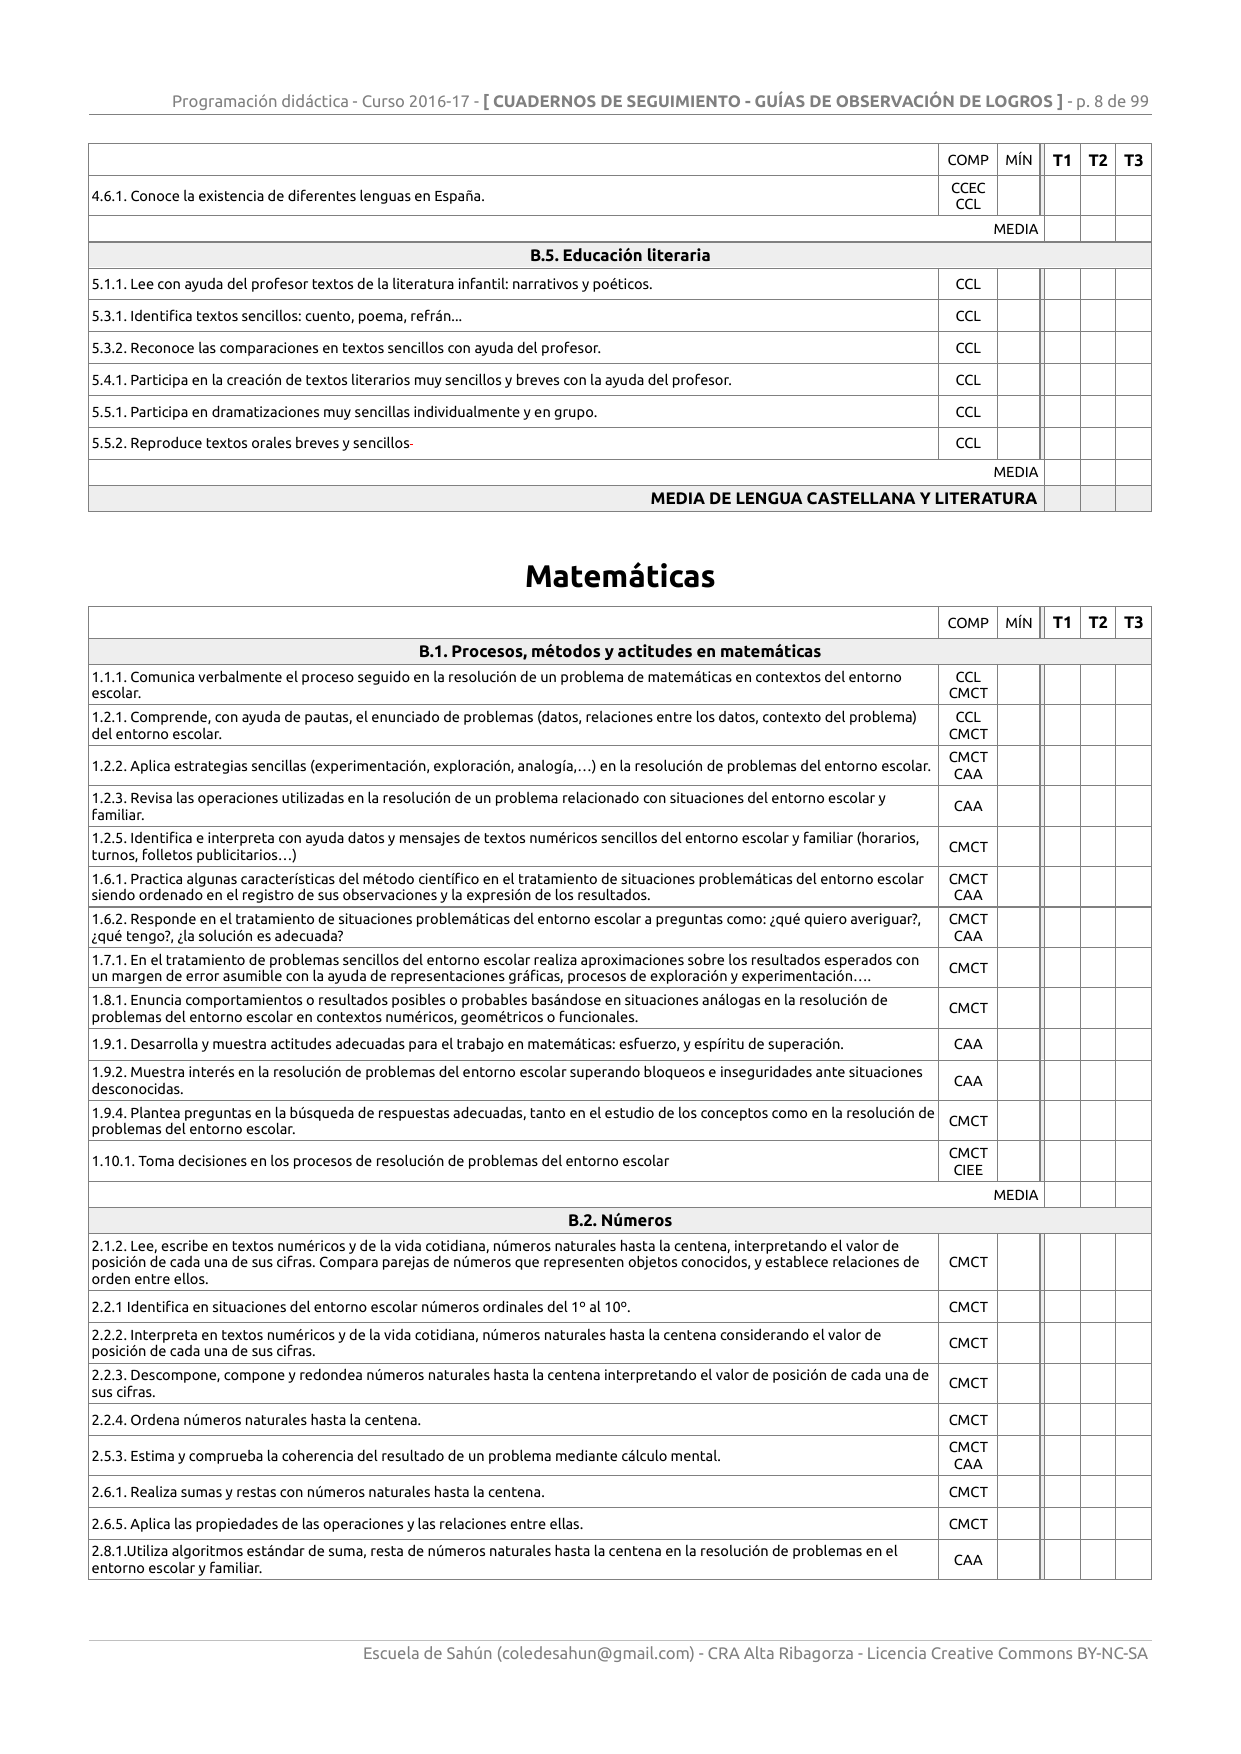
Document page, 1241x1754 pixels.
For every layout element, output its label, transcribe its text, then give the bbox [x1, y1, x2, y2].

table_cell [1081, 1323, 1115, 1362]
table_cell [1081, 1061, 1115, 1100]
table_cell [1081, 1141, 1115, 1181]
table_cell [1081, 486, 1115, 511]
table_header MÍN [998, 607, 1039, 638]
table_cell CCL CMCT [939, 665, 997, 704]
table_cell B.2. Números [89, 1208, 1151, 1233]
table_cell [1116, 908, 1151, 947]
table_cell 1.9.1. Desarrolla y muestra actitudes adecuadas para el trabajo en matemáticas: esfuerzo, y espíritu de superación. [89, 1029, 938, 1059]
table_cell [1081, 1540, 1115, 1579]
table_cell 5.5.2. Reproduce textos orales breves y sencillos [89, 428, 938, 459]
table_cell [998, 705, 1039, 745]
table_header T2 [1081, 144, 1115, 175]
table_cell [998, 1508, 1039, 1539]
table_header COMP [939, 607, 997, 638]
table_cell [1116, 176, 1151, 215]
table_cell CMCT [939, 1291, 997, 1322]
table_cell [1045, 269, 1080, 299]
table_cell CMCT [939, 948, 997, 987]
table_cell [1081, 827, 1115, 866]
table_cell [1081, 988, 1115, 1028]
table_cell [1081, 1291, 1115, 1322]
table_cell CCL [939, 396, 997, 427]
table_cell [1045, 332, 1080, 363]
table_cell [998, 908, 1039, 947]
table_cell [1116, 1061, 1151, 1100]
table_cell [1045, 948, 1080, 987]
table_cell [1045, 1436, 1080, 1475]
table_cell [998, 269, 1039, 299]
table_cell [1081, 428, 1115, 459]
table_cell [1045, 486, 1080, 511]
table_cell CCEC CCL [939, 176, 997, 215]
table_cell [1045, 746, 1080, 785]
table_cell [1045, 1182, 1080, 1207]
table_cell [1116, 216, 1151, 241]
table_cell [1045, 1029, 1080, 1059]
table_cell 1.9.2. Muestra interés en la resolución de problemas del entorno escolar superando bloqueos e inseguridades ante situaciones desconocidas. [89, 1061, 938, 1100]
table_cell CMCT [939, 827, 997, 866]
table_cell [998, 786, 1039, 826]
table_cell MEDIA DE LENGUA CASTELLANA Y LITERATURA [89, 486, 1044, 511]
table_header [89, 144, 938, 175]
table_cell [1045, 1061, 1080, 1100]
table_cell [998, 746, 1039, 785]
table_cell [998, 396, 1039, 427]
table_cell CMCT [939, 1323, 997, 1362]
table_cell [1045, 867, 1080, 906]
table_cell CCL [939, 300, 997, 331]
table_cell [1116, 705, 1151, 745]
table_cell [1081, 176, 1115, 215]
table_cell [1081, 396, 1115, 427]
table_cell CMCT [939, 1476, 997, 1507]
table_cell CMCT [939, 1404, 997, 1435]
table_cell [1116, 1364, 1151, 1403]
table_cell 2.6.1. Realiza sumas y restas con números naturales hasta la centena. [89, 1476, 938, 1507]
table_cell [998, 1029, 1039, 1059]
table_cell CMCT [939, 1234, 997, 1290]
table_cell 2.2.1 Identifica en situaciones del entorno escolar números ordinales del 1º al 10º. [89, 1291, 938, 1322]
table_cell [1081, 300, 1115, 331]
table_cell [1081, 786, 1115, 826]
table_cell [1116, 786, 1151, 826]
table_cell [1081, 705, 1115, 745]
table_cell [998, 988, 1039, 1028]
table_cell [1081, 269, 1115, 299]
table_header T1 [1045, 607, 1080, 638]
table_cell [1045, 460, 1080, 485]
table_cell [1045, 1101, 1080, 1140]
table_cell [1116, 1291, 1151, 1322]
table_cell [1045, 1323, 1080, 1362]
table_cell [1116, 1029, 1151, 1059]
table_cell 5.3.2. Reconoce las comparaciones en textos sencillos con ayuda del profesor. [89, 332, 938, 363]
table_cell MEDIA [89, 216, 1044, 241]
table_cell 1.8.1. Enuncia comportamientos o resultados posibles o probables basándose en situaciones análogas en la resolución de problemas del entorno escolar en contextos numéricos, geométricos o funcionales. [89, 988, 938, 1028]
table_cell B.1. Procesos, métodos y actitudes en matemáticas [89, 639, 1151, 664]
table_cell [1116, 269, 1151, 299]
table_cell [1116, 948, 1151, 987]
table_cell [998, 1141, 1039, 1181]
table_cell [1045, 908, 1080, 947]
table_cell 2.2.4. Ordena números naturales hasta la centena. [89, 1404, 938, 1435]
table_header T3 [1116, 144, 1151, 175]
table_cell [1116, 1540, 1151, 1579]
table_cell [1116, 364, 1151, 395]
table_cell [1081, 216, 1115, 241]
table_cell [998, 1234, 1039, 1290]
table_cell 1.7.1. En el tratamiento de problemas sencillos del entorno escolar realiza aproximaciones sobre los resultados esperados con un margen de error asumible con la ayuda de representaciones gráficas, procesos de exploración y experimentación…. [89, 948, 938, 987]
table_cell CCL [939, 269, 997, 299]
table_cell [998, 827, 1039, 866]
table_cell 1.2.1. Comprende, con ayuda de pautas, el enunciado de problemas (datos, relaciones entre los datos, contexto del problema) del entorno escolar. [89, 705, 938, 745]
table_cell CAA [939, 1061, 997, 1100]
table_cell [1045, 176, 1080, 215]
table_cell CMCT CIEE [939, 1141, 997, 1181]
table_cell [998, 332, 1039, 363]
table_cell CMCT [939, 1364, 997, 1403]
table_cell 5.4.1. Participa en la creación de textos literarios muy sencillos y breves con la ayuda del profesor. [89, 364, 938, 395]
table_cell [998, 176, 1039, 215]
table_cell [1045, 1364, 1080, 1403]
table_cell [1116, 665, 1151, 704]
table_cell 1.2.2. Aplica estrategias sencillas (experimentación, exploración, analogía,…) en la resolución de problemas del entorno escolar. [89, 746, 938, 785]
table_cell CMCT [939, 988, 997, 1028]
table_cell [998, 1540, 1039, 1579]
table_cell [998, 867, 1039, 906]
table_cell 2.2.2. Interpreta en textos numéricos y de la vida cotidiana, números naturales hasta la centena considerando el valor de posición de cada una de sus cifras. [89, 1323, 938, 1362]
table_header MÍN [998, 144, 1039, 175]
table_cell [1045, 1291, 1080, 1322]
table_cell [1081, 867, 1115, 906]
table_cell 5.3.1. Identifica textos sencillos: cuento, poema, refrán... [89, 300, 938, 331]
table_cell [1116, 1182, 1151, 1207]
table_cell CCL [939, 332, 997, 363]
table_cell [1045, 428, 1080, 459]
table_cell [998, 1323, 1039, 1362]
table_cell [1081, 1234, 1115, 1290]
table_cell [998, 1291, 1039, 1322]
table_cell [1116, 1508, 1151, 1539]
table_cell [998, 1364, 1039, 1403]
table_cell [998, 1101, 1039, 1140]
table_cell [1081, 665, 1115, 704]
table_cell [1116, 867, 1151, 906]
table_cell [1081, 1404, 1115, 1435]
table_cell [1045, 827, 1080, 866]
table_cell [1081, 1436, 1115, 1475]
table_cell [998, 665, 1039, 704]
table_cell [1045, 396, 1080, 427]
table_cell [1081, 1182, 1115, 1207]
table_cell [1116, 1234, 1151, 1290]
table_cell [998, 428, 1039, 459]
table_cell 4.6.1. Conoce la existencia de diferentes lenguas en España. [89, 176, 938, 215]
table_cell [1045, 1404, 1080, 1435]
table_cell [1045, 364, 1080, 395]
table_cell B.5. Educación literaria [89, 243, 1151, 267]
table_cell CAA [939, 786, 997, 826]
table_cell [1045, 665, 1080, 704]
table_cell [1045, 705, 1080, 745]
table_cell [1045, 300, 1080, 331]
table_cell [1116, 428, 1151, 459]
table_cell [998, 300, 1039, 331]
table_cell [1116, 988, 1151, 1028]
table_cell [1081, 1101, 1115, 1140]
table_cell [1081, 1476, 1115, 1507]
table_cell [1116, 1101, 1151, 1140]
table_cell [1081, 908, 1115, 947]
table_cell [1081, 364, 1115, 395]
table_cell [1081, 332, 1115, 363]
table_cell [1116, 300, 1151, 331]
table_cell 1.2.5. Identifica e interpreta con ayuda datos y mensajes de textos numéricos sencillos del entorno escolar y familiar (horarios, turnos, folletos publicitarios…) [89, 827, 938, 866]
table_cell [1045, 1540, 1080, 1579]
table_header [89, 607, 938, 638]
table_cell 2.5.3. Estima y comprueba la coherencia del resultado de un problema mediante cálculo mental. [89, 1436, 938, 1475]
table_cell MEDIA [89, 460, 1044, 485]
table_cell MEDIA [89, 1182, 1044, 1207]
table_cell 1.2.3. Revisa las operaciones utilizadas en la resolución de un problema relacionado con situaciones del entorno escolar y familiar. [89, 786, 938, 826]
table_cell [1116, 396, 1151, 427]
table_cell CAA [939, 1540, 997, 1579]
table_cell CMCT [939, 1508, 997, 1539]
table_cell CCL [939, 428, 997, 459]
table_cell [1116, 746, 1151, 785]
table_cell [1081, 1029, 1115, 1059]
table_cell [1045, 1141, 1080, 1181]
table_cell 1.6.2. Responde en el tratamiento de situaciones problemáticas del entorno escolar a preguntas como: ¿qué quiero averiguar?, ¿qué tengo?, ¿la solución es adecuada? [89, 908, 938, 947]
table_cell [998, 1061, 1039, 1100]
table_cell [1081, 1508, 1115, 1539]
table_cell [1045, 1476, 1080, 1507]
table_cell [1116, 332, 1151, 363]
table_cell CCL CMCT [939, 705, 997, 745]
table_header T1 [1045, 144, 1080, 175]
table_cell [998, 948, 1039, 987]
table_cell [1045, 216, 1080, 241]
table_cell 2.2.3. Descompone, compone y redondea números naturales hasta la centena interpretando el valor de posición de cada una de sus cifras. [89, 1364, 938, 1403]
table_cell CMCT CAA [939, 908, 997, 947]
table_cell CCL [939, 364, 997, 395]
table_cell [998, 1476, 1039, 1507]
table_cell CMCT CAA [939, 1436, 997, 1475]
table_cell 2.6.5. Aplica las propiedades de las operaciones y las relaciones entre ellas. [89, 1508, 938, 1539]
table_cell [1081, 948, 1115, 987]
table_cell [998, 364, 1039, 395]
table_cell 2.8.1.Utiliza algoritmos estándar de suma, resta de números naturales hasta la centena en la resolución de problemas en el entorno escolar y familiar. [89, 1540, 938, 1579]
table_cell [1081, 1364, 1115, 1403]
table_cell 2.1.2. Lee, escribe en textos numéricos y de la vida cotidiana, números naturales hasta la centena, interpretando el valor de posición de cada una de sus cifras. Compara parejas de números que representen objetos conocidos, y establece relaciones de orden entre ellos. [89, 1234, 938, 1290]
table_cell [998, 1404, 1039, 1435]
table_cell [1045, 786, 1080, 826]
table_cell [1116, 1436, 1151, 1475]
table_cell [1116, 1141, 1151, 1181]
table_cell [1116, 1323, 1151, 1362]
table_cell [998, 1436, 1039, 1475]
table_cell [1081, 746, 1115, 785]
table_cell 1.10.1. Toma decisiones en los procesos de resolución de problemas del entorno escolar [89, 1141, 938, 1181]
table_header COMP [939, 144, 997, 175]
table_cell [1081, 460, 1115, 485]
table_cell 1.9.4. Plantea preguntas en la búsqueda de respuestas adecuadas, tanto en el estudio de los conceptos como en la resolución de problemas del entorno escolar. [89, 1101, 938, 1140]
table_cell [1116, 460, 1151, 485]
table_cell [1116, 827, 1151, 866]
subtitle Matemáticas [88, 558, 1152, 594]
table_cell CAA [939, 1029, 997, 1059]
table_cell [1045, 988, 1080, 1028]
table_cell [1116, 486, 1151, 511]
table_cell [1116, 1476, 1151, 1507]
table_cell CMCT CAA [939, 746, 997, 785]
table_cell 1.6.1. Practica algunas características del método científico en el tratamiento de situaciones problemáticas del entorno escolar siendo ordenado en el registro de sus observaciones y la expresión de los resultados. [89, 867, 938, 906]
table_cell [1045, 1234, 1080, 1290]
table_header T2 [1081, 607, 1115, 638]
table_cell 5.1.1. Lee con ayuda del profesor textos de la literatura infantil: narrativos y poéticos. [89, 269, 938, 299]
table_header T3 [1116, 607, 1151, 638]
table_cell [1116, 1404, 1151, 1435]
table_cell CMCT [939, 1101, 997, 1140]
table_cell CMCT CAA [939, 867, 997, 906]
table_cell 1.1.1. Comunica verbalmente el proceso seguido en la resolución de un problema de matemáticas en contextos del entorno escolar. [89, 665, 938, 704]
table_cell 5.5.1. Participa en dramatizaciones muy sencillas individualmente y en grupo. [89, 396, 938, 427]
table_cell [1045, 1508, 1080, 1539]
